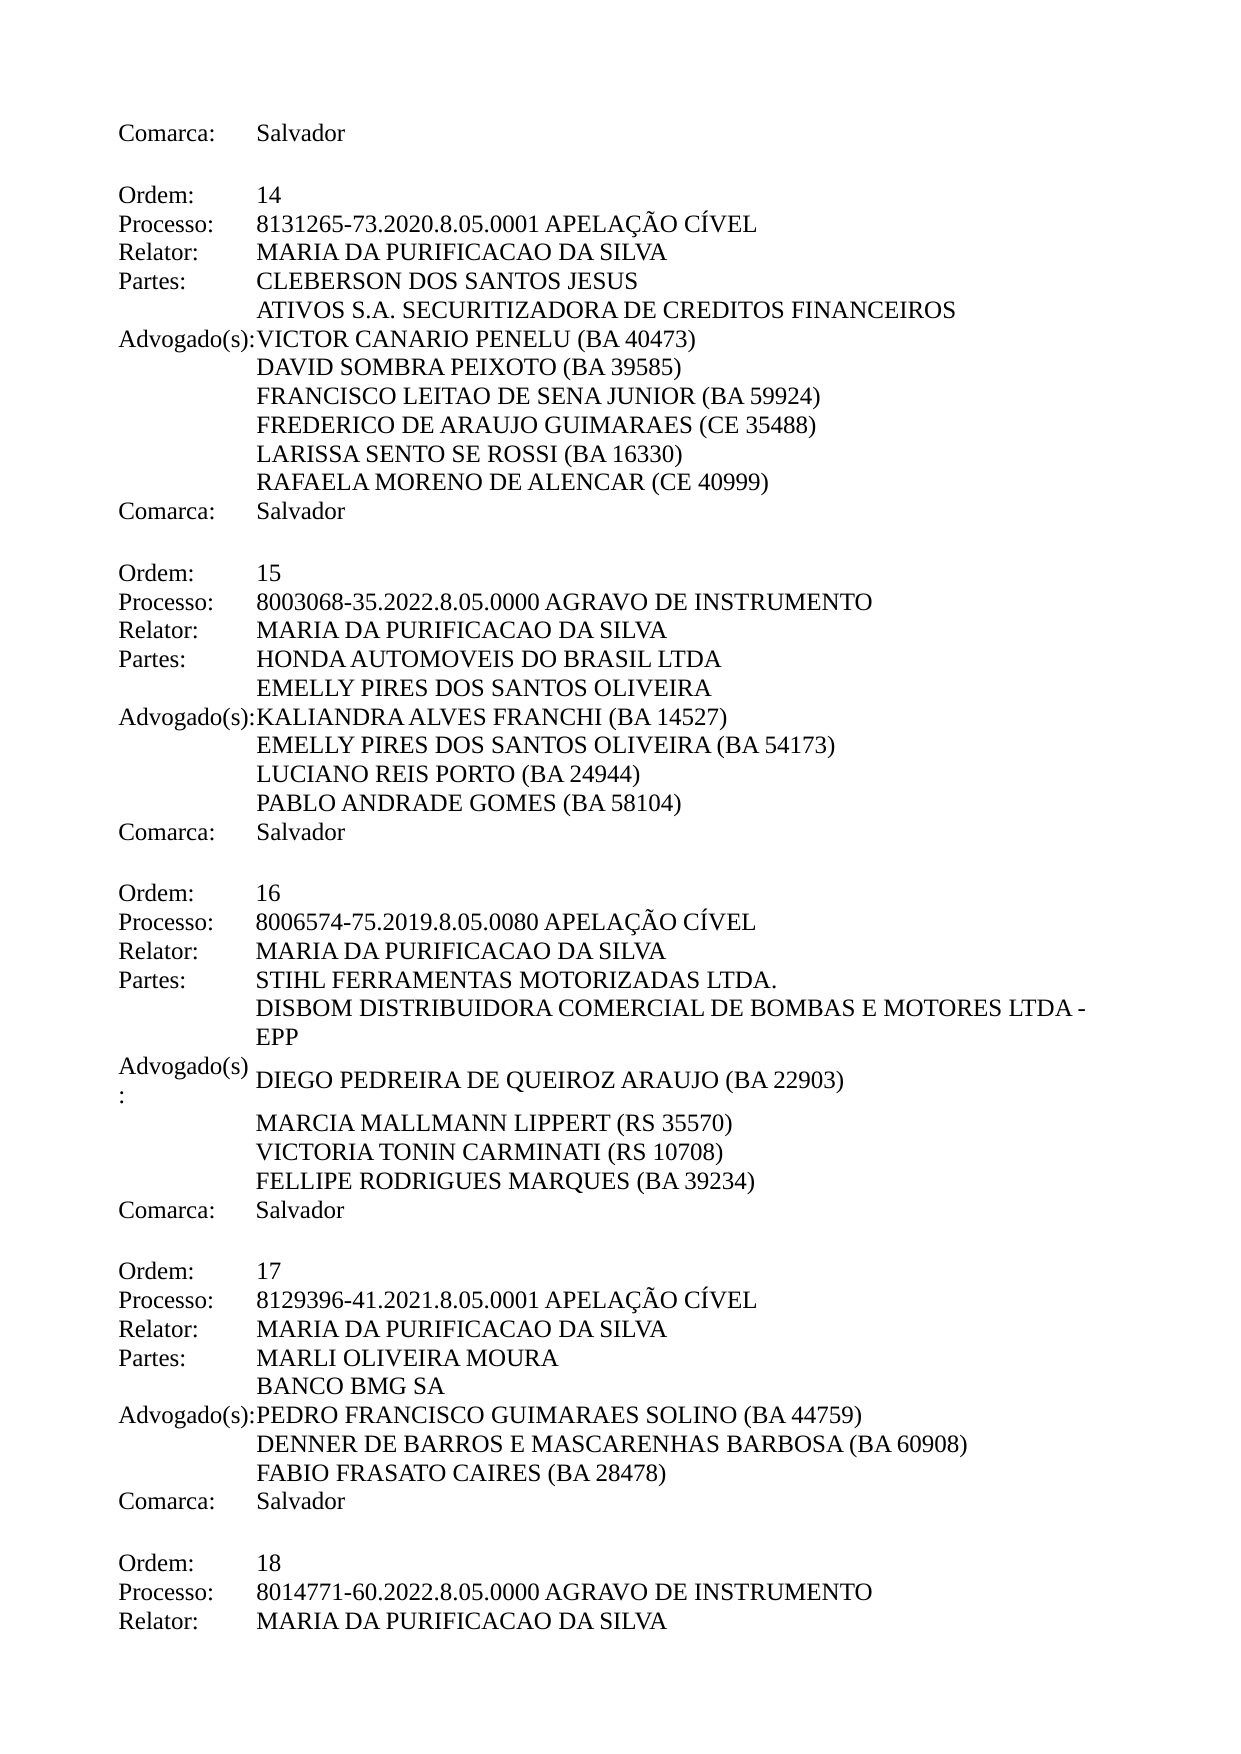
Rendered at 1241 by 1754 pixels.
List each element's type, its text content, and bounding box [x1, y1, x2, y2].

table_cell Relator: [118, 238, 256, 266]
table_cell DAVID SOMBRA PEIXOTO (BA 39585) [256, 353, 962, 381]
table_cell [118, 1458, 256, 1486]
table_cell Comarca: [118, 496, 256, 525]
table_cell MARIA DA PURIFICACAO DA SILVA [255, 936, 1122, 965]
table_cell Partes: [118, 266, 256, 295]
table_cell Advogado(s): [118, 1051, 255, 1108]
table_cell Advogado(s): [118, 1400, 256, 1429]
table_cell [118, 468, 256, 496]
table_cell [118, 994, 255, 1051]
table_cell DENNER DE BARROS E MASCARENHAS BARBOSA (BA 60908) [256, 1429, 975, 1458]
table_cell VICTOR CANARIO PENELU (BA 40473) [256, 324, 962, 352]
table_cell ATIVOS S.A. SECURITIZADORA DE CREDITOS FINANCEIROS [256, 295, 962, 324]
table_cell KALIANDRA ALVES FRANCHI (BA 14527) [256, 702, 877, 730]
table_header 17 [256, 1256, 975, 1285]
table_cell Relator: [118, 1606, 256, 1634]
table_cell FABIO FRASATO CAIRES (BA 28478) [256, 1458, 975, 1486]
table_cell Processo: [118, 907, 255, 936]
table_cell 8006574-75.2019.8.05.0080 APELAÇÃO CÍVEL [255, 907, 1122, 936]
table_cell Advogado(s): [118, 702, 256, 730]
table_cell Salvador [256, 496, 962, 525]
table_cell [118, 381, 256, 410]
table_cell [118, 295, 256, 324]
table_cell Relator: [118, 615, 256, 644]
table_header Ordem: [118, 1256, 256, 1285]
table_cell [118, 1109, 255, 1137]
table_cell Salvador [256, 118, 782, 147]
table_cell Partes: [118, 644, 256, 673]
table_cell CLEBERSON DOS SANTOS JESUS [256, 266, 962, 295]
table_cell BANCO BMG SA [256, 1371, 975, 1400]
table_cell FRANCISCO LEITAO DE SENA JUNIOR (BA 59924) [256, 381, 962, 410]
table_cell Processo: [118, 1577, 256, 1606]
table_cell [118, 410, 256, 439]
table_cell MARIA DA PURIFICACAO DA SILVA [256, 615, 877, 644]
table_cell Salvador [255, 1195, 1122, 1223]
table_cell 8003068-35.2022.8.05.0000 AGRAVO DE INSTRUMENTO [256, 587, 877, 615]
table_header Ordem: [118, 879, 255, 907]
table_cell EMELLY PIRES DOS SANTOS OLIVEIRA (BA 54173) [256, 730, 877, 759]
table_cell Processo: [118, 587, 256, 615]
table_header 16 [255, 879, 1122, 907]
table_cell PABLO ANDRADE GOMES (BA 58104) [256, 788, 877, 817]
table_cell FREDERICO DE ARAUJO GUIMARAES (CE 35488) [256, 410, 962, 439]
table_cell VICTORIA TONIN CARMINATI (RS 10708) [255, 1137, 1122, 1166]
table_cell PEDRO FRANCISCO GUIMARAES SOLINO (BA 44759) [256, 1400, 975, 1429]
table_cell LARISSA SENTO SE ROSSI (BA 16330) [256, 439, 962, 467]
table_cell RAFAELA MORENO DE ALENCAR (CE 40999) [256, 468, 962, 496]
table_cell [118, 673, 256, 702]
table_cell Partes: [118, 965, 255, 993]
table_cell Advogado(s): [118, 324, 256, 352]
table_cell Relator: [118, 936, 255, 965]
table_cell LUCIANO REIS PORTO (BA 24944) [256, 759, 877, 788]
table_cell MARIA DA PURIFICACAO DA SILVA [256, 1606, 1089, 1634]
table_cell HONDA AUTOMOVEIS DO BRASIL LTDA [256, 644, 877, 673]
table_header Ordem: [118, 180, 256, 209]
table_header Ordem: [118, 1548, 256, 1577]
table_cell 8014771-60.2022.8.05.0000 AGRAVO DE INSTRUMENTO [256, 1577, 1089, 1606]
table_header Ordem: [118, 558, 256, 587]
table_cell Salvador [256, 1486, 975, 1515]
table_cell [118, 1429, 256, 1458]
table_cell 8131265-73.2020.8.05.0001 APELAÇÃO CÍVEL [256, 209, 962, 237]
table_cell [118, 759, 256, 788]
table_cell [118, 439, 256, 467]
table_cell Relator: [118, 1314, 256, 1343]
table_cell Partes: [118, 1343, 256, 1371]
table_cell Comarca: [118, 817, 256, 845]
table_cell [118, 1166, 255, 1195]
table_cell [118, 1371, 256, 1400]
table_cell Comarca: [118, 1486, 256, 1515]
table_cell DISBOM DISTRIBUIDORA COMERCIAL DE BOMBAS E MOTORES LTDA - EPP [255, 994, 1122, 1051]
table_cell Processo: [118, 209, 256, 237]
table_cell MARIA DA PURIFICACAO DA SILVA [256, 1314, 975, 1343]
table_cell Comarca: [118, 118, 256, 147]
table_cell EMELLY PIRES DOS SANTOS OLIVEIRA [256, 673, 877, 702]
table_cell [118, 1137, 255, 1166]
table_cell [118, 788, 256, 817]
table_cell [118, 730, 256, 759]
table_cell [118, 353, 256, 381]
table_header 14 [256, 180, 962, 209]
table_cell STIHL FERRAMENTAS MOTORIZADAS LTDA. [255, 965, 1122, 993]
table_header 15 [256, 558, 877, 587]
table_cell FELLIPE RODRIGUES MARQUES (BA 39234) [255, 1166, 1122, 1195]
table_cell 8129396-41.2021.8.05.0001 APELAÇÃO CÍVEL [256, 1285, 975, 1314]
table_cell Comarca: [118, 1195, 255, 1223]
table_cell MARLI OLIVEIRA MOURA [256, 1343, 975, 1371]
table_cell DIEGO PEDREIRA DE QUEIROZ ARAUJO (BA 22903) [255, 1051, 1122, 1108]
table_cell Salvador [256, 817, 877, 845]
table_cell MARIA DA PURIFICACAO DA SILVA [256, 238, 962, 266]
table_cell Processo: [118, 1285, 256, 1314]
table_header 18 [256, 1548, 1089, 1577]
table_cell MARCIA MALLMANN LIPPERT (RS 35570) [255, 1109, 1122, 1137]
